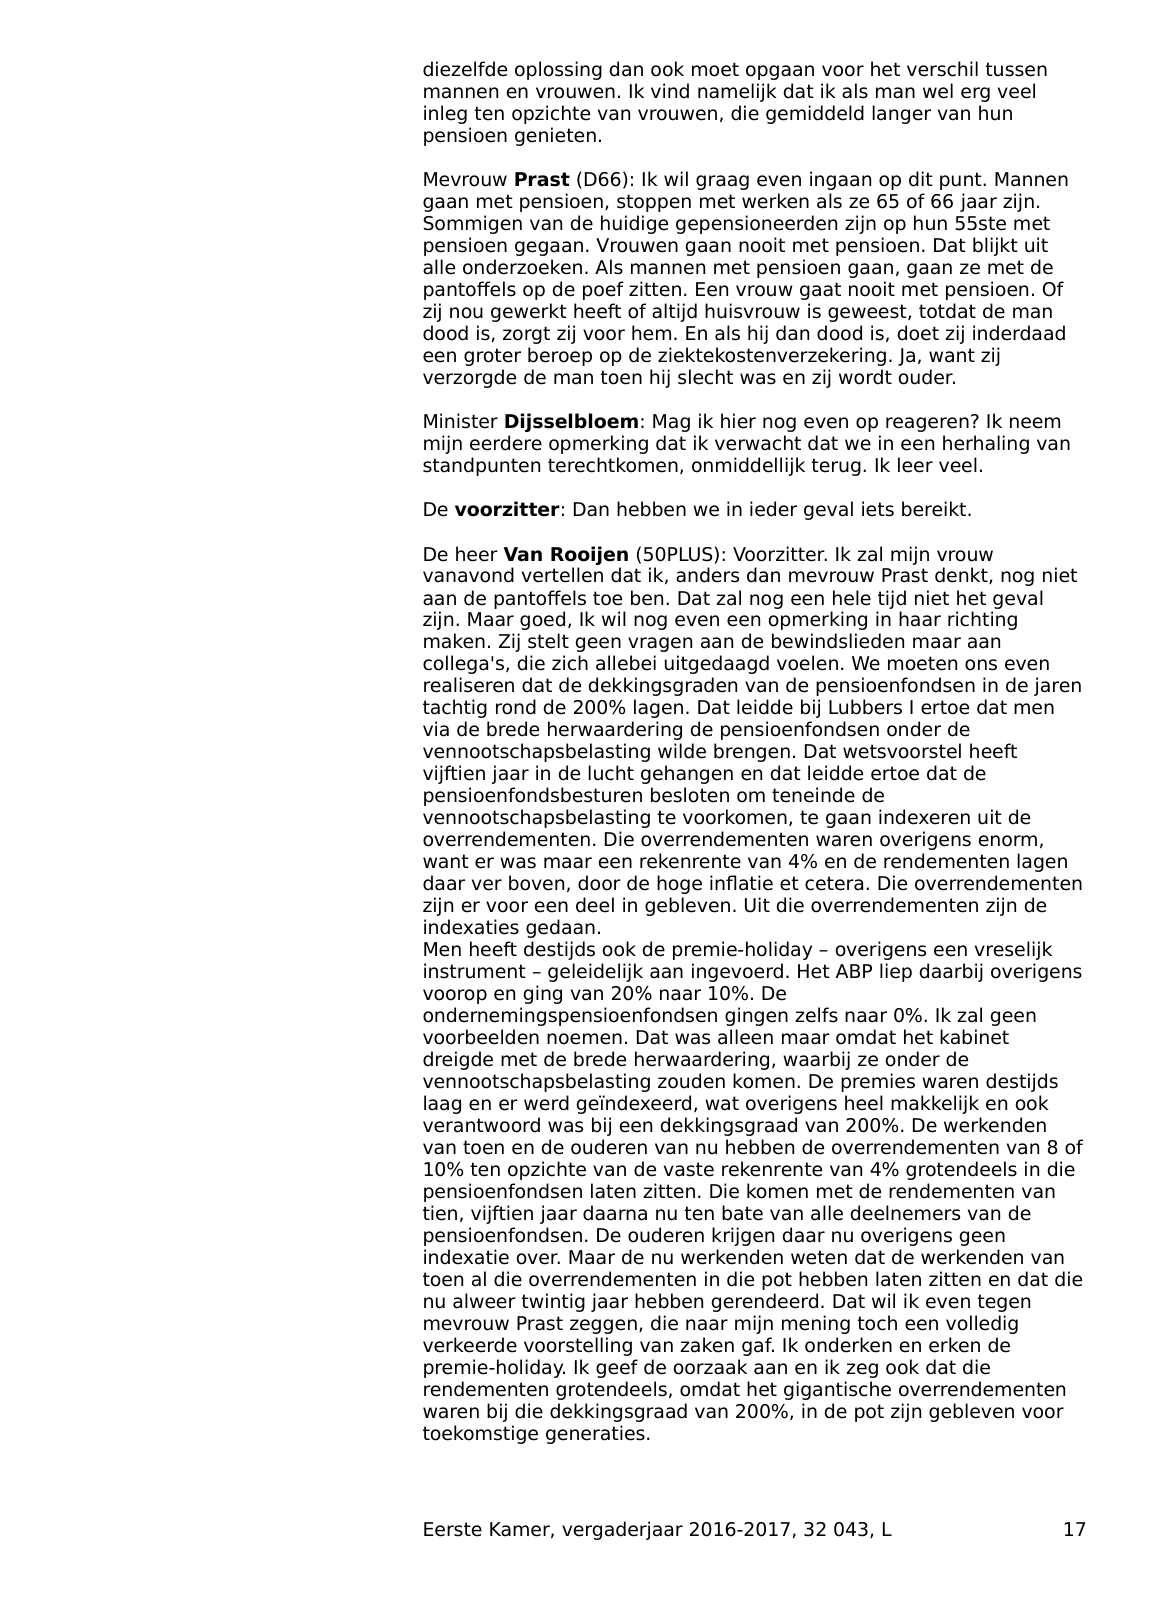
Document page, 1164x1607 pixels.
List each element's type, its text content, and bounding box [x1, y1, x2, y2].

text Minister Dijsselbloem: Mag ik hier nog even op reageren? Ik neem mijn eerdere opmerking dat ik verwacht dat we in een herhaling van standpunten terechtkomen, onmiddellijk terug. Ik leer veel. [422, 411, 1087, 477]
text De voorzitter: Dan hebben we in ieder geval iets bereikt. [422, 499, 1087, 521]
text Men heeft destijds ook de premie-holiday – overigens een vreselijk instrument – geleidelijk aan ingevoerd. Het ABP liep daarbij overigens voorop en ging van 20% naar 10%. De ondernemingspensioenfondsen gingen zelfs naar 0%. Ik zal geen voorbeelden noemen. Dat was alleen maar omdat het kabinet dreigde met de brede herwaardering, waarbij ze onder de vennootschapsbelasting zouden komen. De premies waren destijds laag en er werd geïndexeerd, wat overigens heel makkelijk en ook verantwoord was bij een dekkingsgraad van 200%. De werkenden van toen en de ouderen van nu hebben de overrendementen van 8 of 10% ten opzichte van de vaste rekenrente van 4% grotendeels in die pensioenfondsen laten zitten. Die komen met de rendementen van tien, vijftien jaar daarna nu ten bate van alle deelnemers van de pensioenfondsen. De ouderen krijgen daar nu overigens geen indexatie over. Maar de nu werkenden weten dat de werkenden van toen al die overrendementen in die pot hebben laten zitten en dat die nu alweer twintig jaar hebben gerendeerd. Dat wil ik even tegen mevrouw Prast zeggen, die naar mijn mening toch een volledig verkeerde voorstelling van zaken gaf. Ik onderken en erken de premie-holiday. Ik geef de oorzaak aan en ik zeg ook dat die rendementen grotendeels, omdat het gigantische overrendementen waren bij die dekkingsgraad van 200%, in de pot zijn gebleven voor toekomstige generaties. [422, 939, 1087, 1444]
text De heer Van Rooijen (50PLUS): Voorzitter. Ik zal mijn vrouw vanavond vertellen dat ik, anders dan mevrouw Prast denkt, nog niet aan de pantoffels toe ben. Dat zal nog een hele tijd niet het geval zijn. Maar goed, Ik wil nog even een opmerking in haar richting maken. Zij stelt geen vragen aan de bewindslieden maar aan collega's, die zich allebei uitgedaagd voelen. We moeten ons even realiseren dat de dekkingsgraden van de pensioenfondsen in de jaren tachtig rond de 200% lagen. Dat leidde bij Lubbers I ertoe dat men via de brede herwaardering de pensioenfondsen onder de vennootschapsbelasting wilde brengen. Dat wetsvoorstel heeft vijftien jaar in de lucht gehangen en dat leidde ertoe dat de pensioenfondsbesturen besloten om teneinde de vennootschapsbelasting te voorkomen, te gaan indexeren uit de overrendementen. Die overrendementen waren overigens enorm, want er was maar een rekenrente van 4% en de rendementen lagen daar ver boven, door de hoge inflatie et cetera. Die overrendementen zijn er voor een deel in gebleven. Uit die overrendementen zijn de indexaties gedaan. [422, 543, 1087, 939]
text Mevrouw Prast (D66): Ik wil graag even ingaan op dit punt. Mannen gaan met pensioen, stoppen met werken als ze 65 of 66 jaar zijn. Sommigen van de huidige gepensioneerden zijn op hun 55ste met pensioen gegaan. Vrouwen gaan nooit met pensioen. Dat blijkt uit alle onderzoeken. Als mannen met pensioen gaan, gaan ze met de pantoffels op de poef zitten. Een vrouw gaat nooit met pensioen. Of zij nou gewerkt heeft of altijd huisvrouw is geweest, totdat de man dood is, zorgt zij voor hem. En als hij dan dood is, doet zij inderdaad een groter beroep op de ziektekostenverzekering. Ja, want zij verzorgde de man toen hij slecht was en zij wordt ouder. [422, 169, 1087, 389]
text diezelfde oplossing dan ook moet opgaan voor het verschil tussen mannen en vrouwen. Ik vind namelijk dat ik als man wel erg veel inleg ten opzichte van vrouwen, die gemiddeld langer van hun pensioen genieten. [422, 59, 1087, 147]
